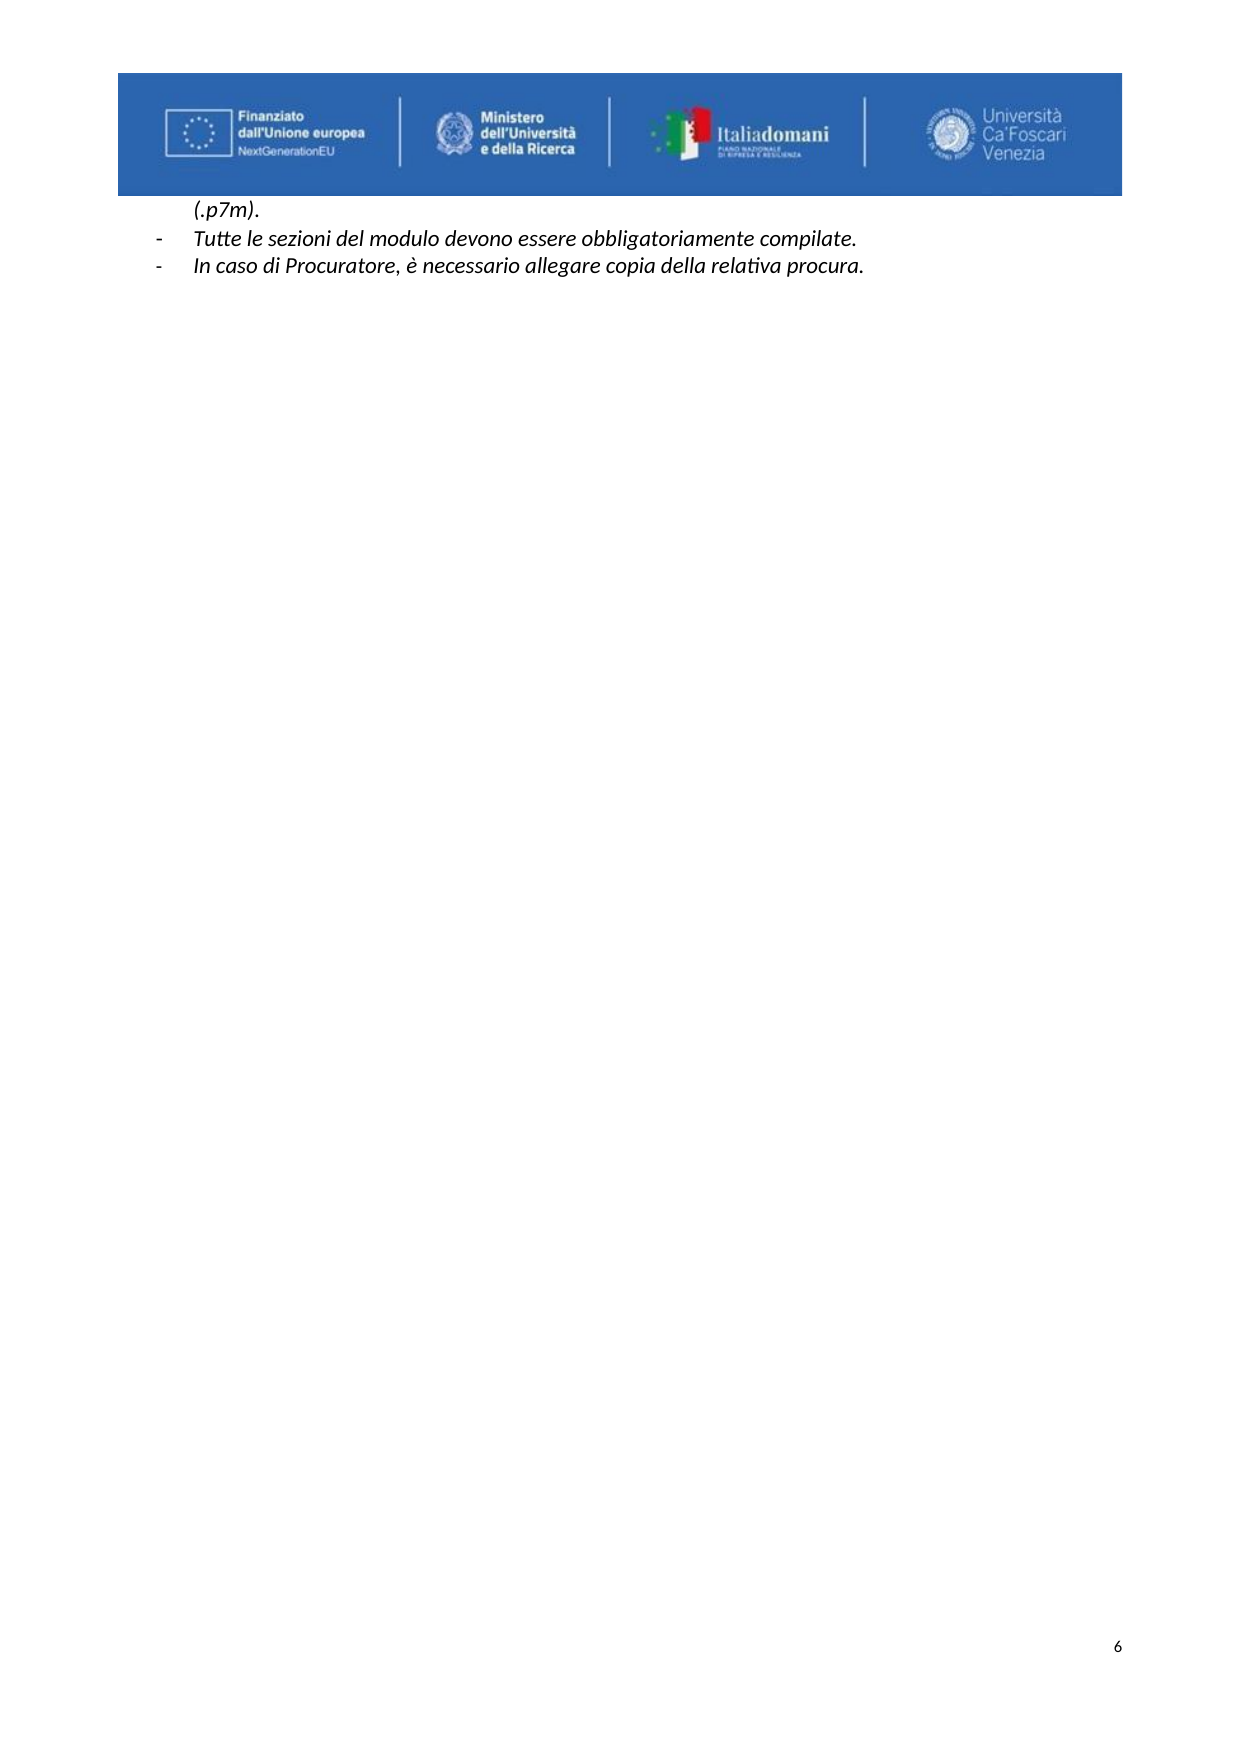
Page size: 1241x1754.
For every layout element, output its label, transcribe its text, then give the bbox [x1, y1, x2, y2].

list In caso di Procuratore, è necessario allegare copia della relativa procura. [156, 252, 1122, 280]
list (.p7m). [156, 196, 1122, 224]
list Tutte le sezioni del modulo devono essere obbligatoriamente compilate. [156, 224, 1122, 252]
